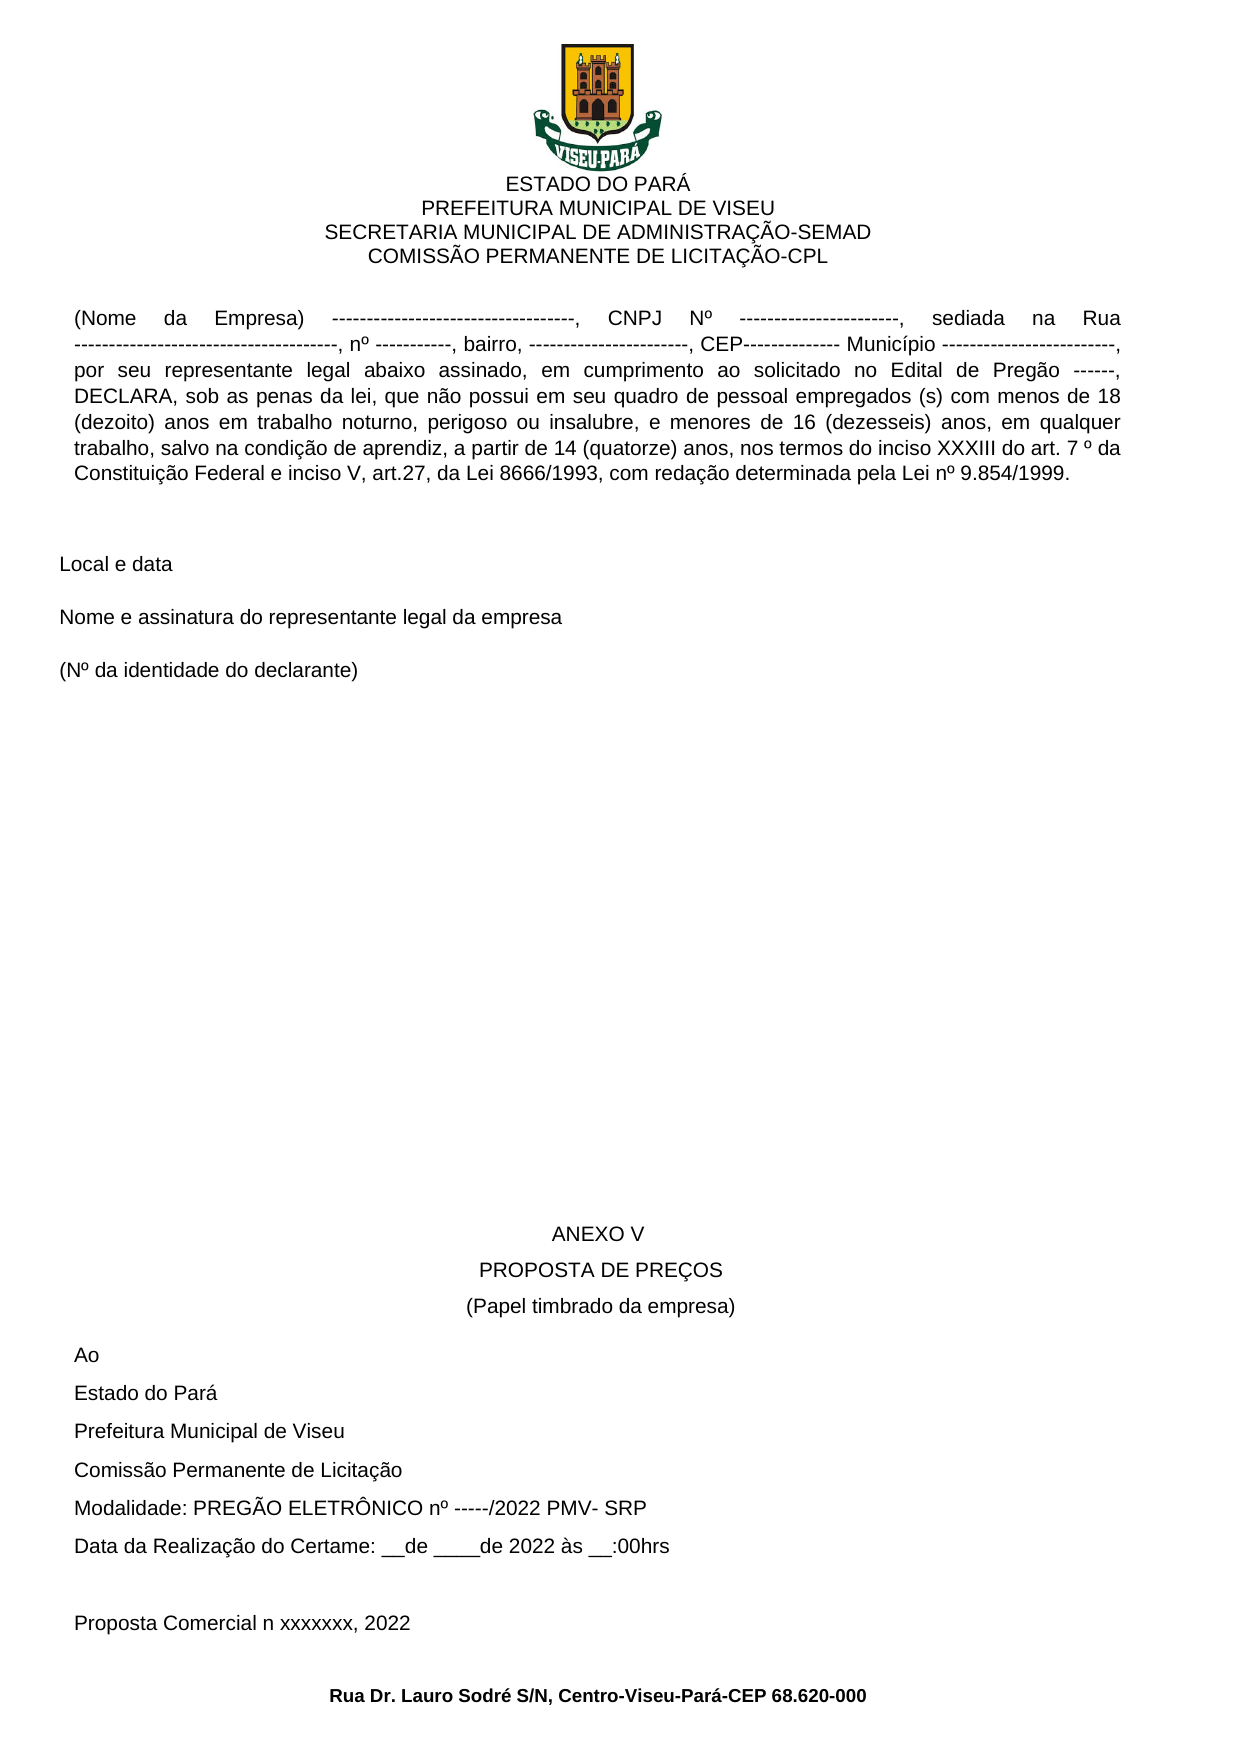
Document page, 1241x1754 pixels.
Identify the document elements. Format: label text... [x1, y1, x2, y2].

text Ao [74, 1343, 1122, 1367]
subtitle (Papel timbrado da empresa) [74, 1294, 1122, 1318]
text Proposta Comercial n xxxxxxx, 2022 [74, 1611, 1122, 1635]
picture [533, 44, 663, 172]
text Modalidade: PREGÃO ELETRÔNICO nº -----/2022 PMV- SRP [74, 1496, 1122, 1520]
text Data da Realização do Certame: __de ____de 2022 às __:00hrs [74, 1534, 1122, 1558]
text (Nº da identidade do declarante) [59, 657, 1122, 681]
text Local e data [59, 552, 1122, 576]
text (Nome da Empresa) -----------------------------------, CNPJ Nº -----------------------, sediada na Rua --------------------------------------, nº -----------, bairro, -----------------------, CEP-------------- Município -------------------------, por seu representante legal abaixo assinado, em cumprimento ao solicitado no Edital de Pregão ------, DECLARA, sob as penas da lei, que não possui em seu quadro de pessoal empregados (s) com menos de 18 (dezoito) anos em trabalho noturno, perigoso ou insalubre, e menores de 16 (dezesseis) anos, em qualquer trabalho, salvo na condição de aprendiz, a partir de 14 (quatorze) anos, nos termos do inciso XXXIII do art. 7 º da Constituição Federal e inciso V, art.27, da Lei 8666/1993, com redação determinada pela Lei nº 9.854/1999. [74, 306, 1122, 485]
text ANEXO V [74, 1222, 1122, 1246]
text Comissão Permanente de Licitação [74, 1458, 1122, 1482]
text Nome e assinatura do representante legal da empresa [59, 605, 1122, 629]
text Prefeitura Municipal de Viseu [74, 1419, 1122, 1443]
text Estado do Pará [74, 1381, 1122, 1405]
text PROPOSTA DE PREÇOS [74, 1258, 1122, 1282]
